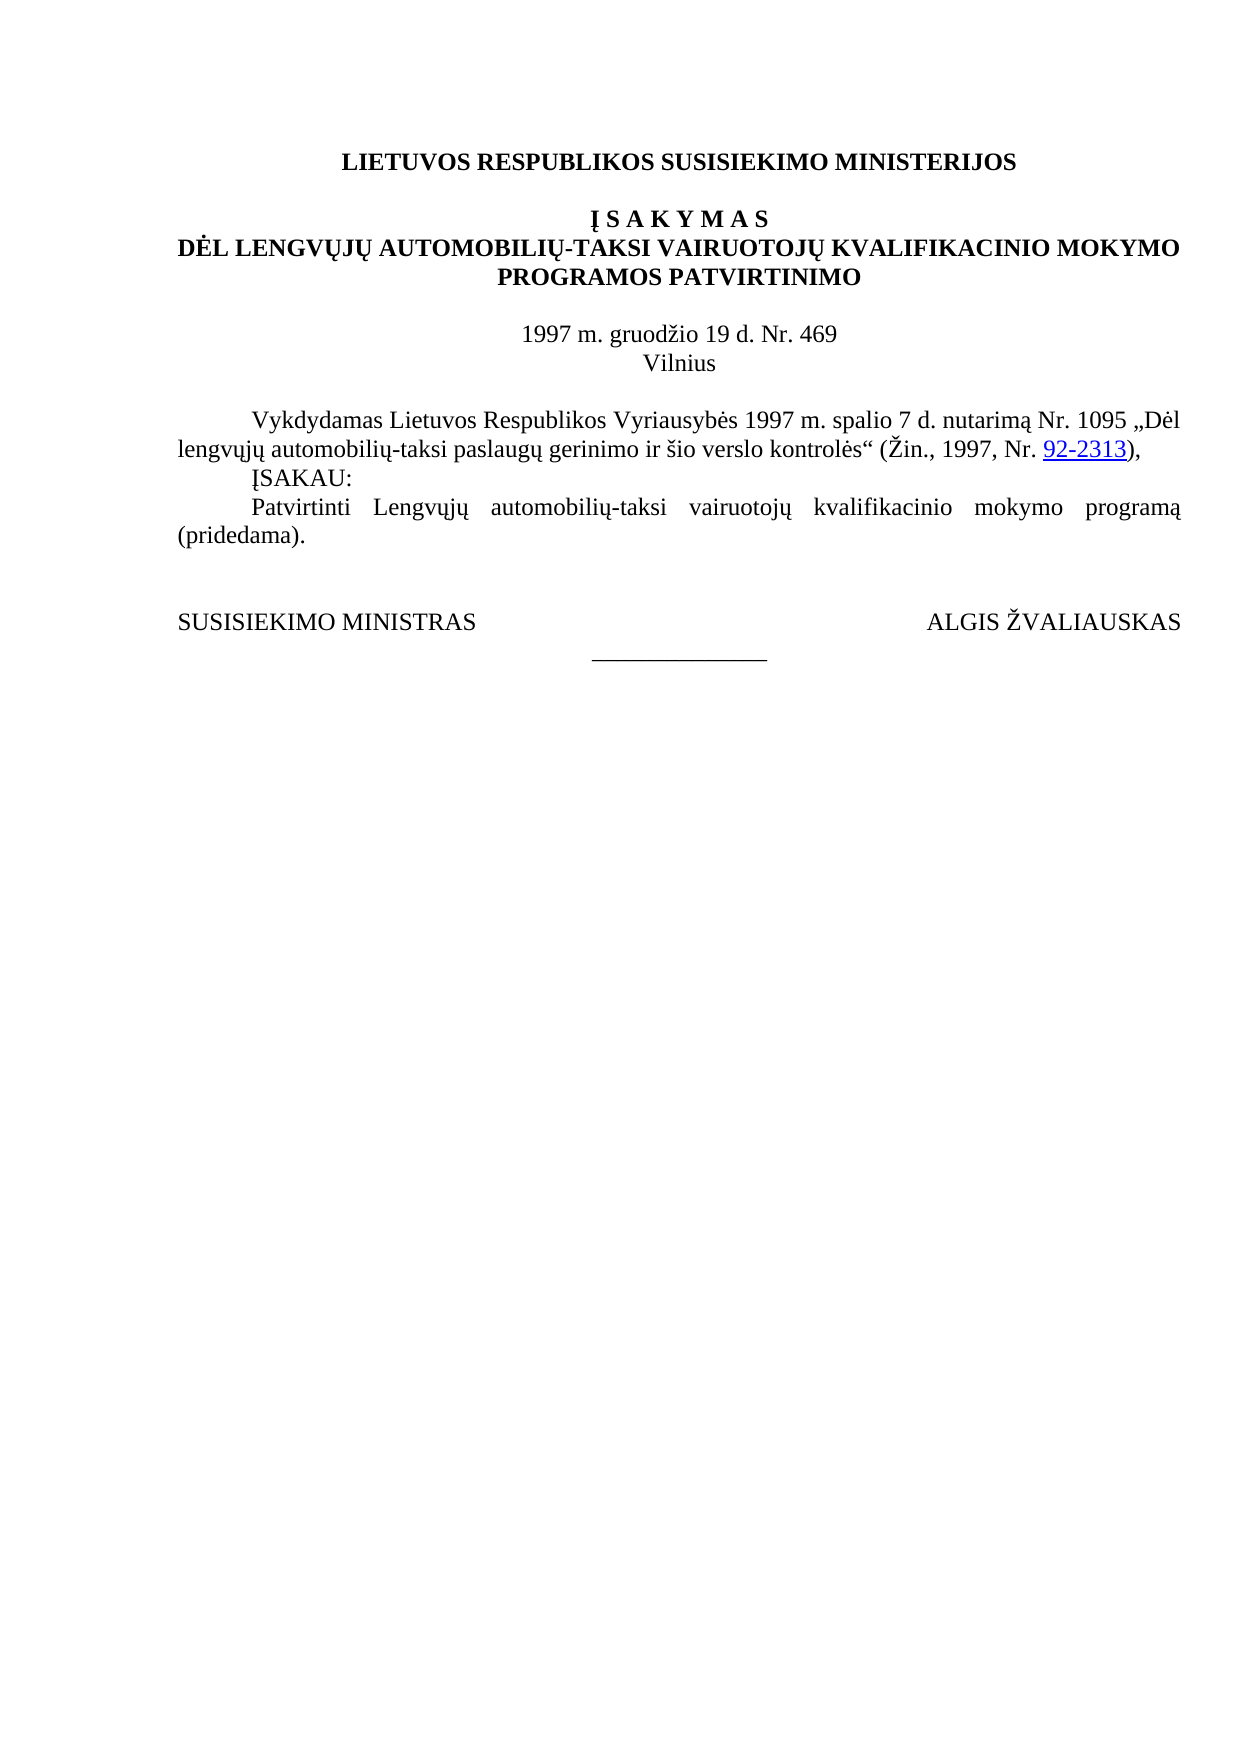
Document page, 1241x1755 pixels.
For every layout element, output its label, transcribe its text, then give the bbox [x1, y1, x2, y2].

text Vilnius [177, 348, 1181, 377]
text Patvirtinti Lengvųjų automobilių-taksi vairuotojų kvalifikacinio mokymo programą (pridedama). [177, 492, 1181, 549]
text Į S A K Y M A S [177, 204, 1181, 233]
text DĖL LENGVŲJŲ AUTOMOBILIŲ-TAKSI VAIRUOTOJŲ KVALIFIKACINIO MOKYMO PROGRAMOS PATVIRTINIMO [177, 233, 1181, 291]
text LIETUVOS RESPUBLIKOS SUSISIEKIMO MINISTERIJOS [177, 147, 1181, 176]
text ______________ [177, 636, 1181, 664]
text Susisiekimo Ministras Algis Žvaliauskas [177, 607, 1181, 636]
text Vykdydamas Lietuvos Respublikos Vyriausybės 1997 m. spalio 7 d. nutarimą Nr. 1095 „Dėl lengvųjų automobilių-taksi paslaugų gerinimo ir šio verslo kontrolės“ (Žin., 1997, Nr. 92-2313), [177, 406, 1181, 463]
text 1997 m. gruodžio 19 d. Nr. 469 [177, 319, 1181, 348]
text įsakau: [177, 463, 1181, 492]
